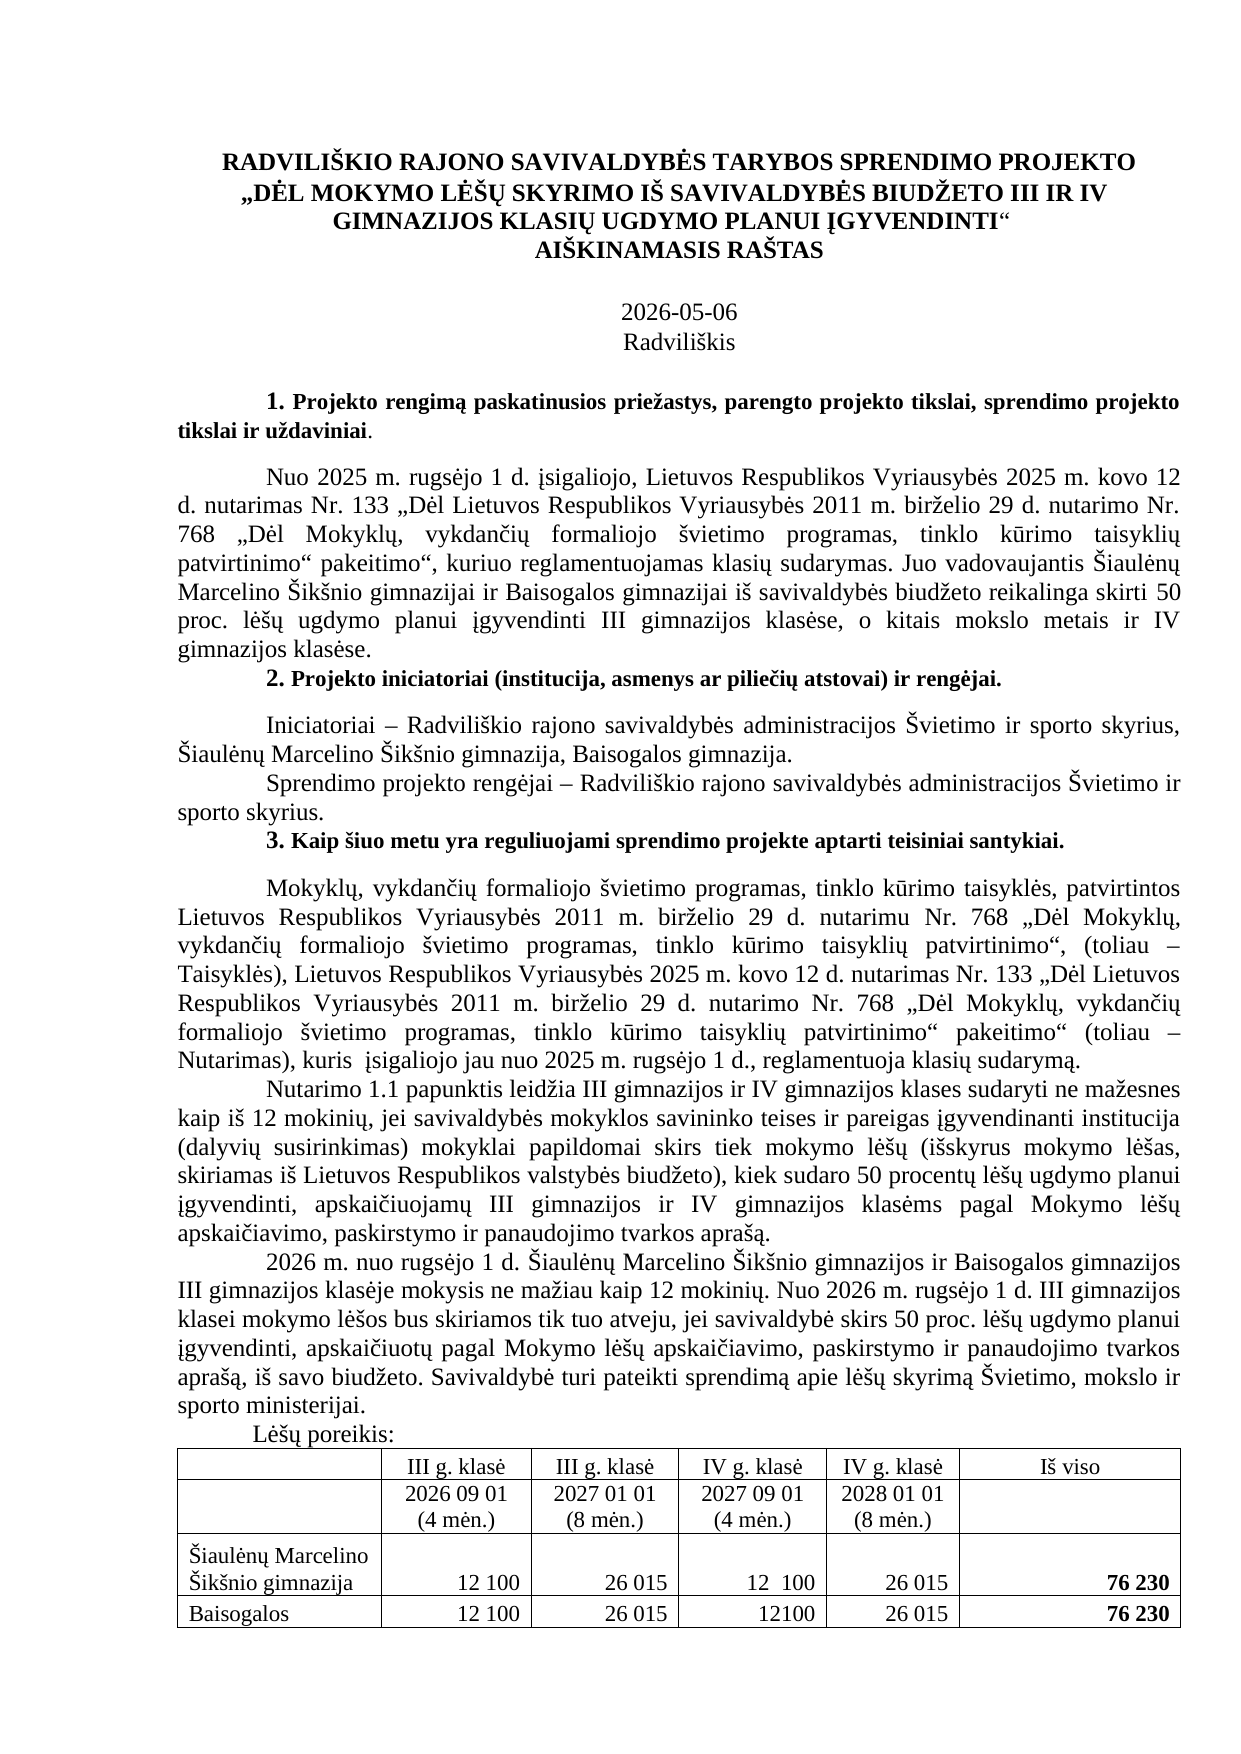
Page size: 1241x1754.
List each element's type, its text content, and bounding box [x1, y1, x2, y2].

table_cell 26 015 [827, 1596, 959, 1627]
text 2026-05-06 [177, 297, 1181, 325]
table_cell [178, 1480, 381, 1533]
table_cell 76 230 [960, 1534, 1180, 1595]
table_header III g. klasė [382, 1449, 531, 1479]
text Nutarimo 1.1 papunktis leidžia III gimnazijos ir IV gimnazijos klases sudaryti ne mažesnes kaip iš 12 mokinių, jei savivaldybės mokyklos savininko teises ir pareigas įgyvendinanti institucija (dalyvių susirinkimas) mokyklai papildomai skirs tiek mokymo lėšų (išskyrus mokymo lėšas, skiriamas iš Lietuvos Respublikos valstybės biudžeto), kiek sudaro 50 procentų lėšų ugdymo planui įgyvendinti, apskaičiuojamų III gimnazijos ir IV gimnazijos klasėms pagal Mokymo lėšų apskaičiavimo, paskirstymo ir panaudojimo tvarkos aprašą. [177, 1074, 1181, 1247]
table_cell 12 100 [679, 1534, 826, 1595]
text Mokyklų, vykdančių formaliojo švietimo programas, tinklo kūrimo taisyklės, patvirtintos Lietuvos Respublikos Vyriausybės 2011 m. birželio 29 d. nutarimu Nr. 768 „Dėl Mokyklų, vykdančių formaliojo švietimo programas, tinklo kūrimo taisyklių patvirtinimo“, (toliau – Taisyklės), Lietuvos Respublikos Vyriausybės 2025 m. kovo 12 d. nutarimas Nr. 133 „Dėl Lietuvos Respublikos Vyriausybės 2011 m. birželio 29 d. nutarimo Nr. 768 „Dėl Mokyklų, vykdančių formaliojo švietimo programas, tinklo kūrimo taisyklių patvirtinimo“ pakeitimo“ (toliau – Nutarimas), kuris įsigaliojo jau nuo 2025 m. rugsėjo 1 d., reglamentuoja klasių sudarymą. [177, 873, 1181, 1074]
table_cell 2027 09 01 (4 mėn.) [679, 1480, 826, 1533]
table_header IV g. klasė [679, 1449, 826, 1479]
table_header [178, 1449, 381, 1479]
table_cell 2026 09 01 (4 mėn.) [382, 1480, 531, 1533]
table_cell 12100 [679, 1596, 826, 1627]
text Sprendimo projekto rengėjai – Radviliškio rajono savivaldybės administracijos Švietimo ir sporto skyrius. [177, 768, 1181, 825]
table_header IV g. klasė [827, 1449, 959, 1479]
table_cell 12 100 [382, 1596, 531, 1627]
table_cell 76 230 [960, 1596, 1180, 1627]
text AIŠKINAMASIS RAŠTAS [177, 235, 1181, 264]
table_cell 12 100 [382, 1534, 531, 1595]
table_header Iš viso [960, 1449, 1180, 1479]
text Iniciatoriai – Radviliškio rajono savivaldybės administracijos Švietimo ir sporto skyrius, Šiaulėnų Marcelino Šikšnio gimnazija, Baisogalos gimnazija. [177, 710, 1181, 768]
table_cell [960, 1480, 1180, 1533]
text Lėšų poreikis: [177, 1419, 1181, 1448]
text RADVILIŠKIO RAJONO SAVIVALDYBĖS TARYBOS SPRENDIMO PROJEKTO [177, 147, 1181, 176]
text 2. Projekto iniciatoriai (institucija, asmenys ar piliečių atstovai) ir rengėjai. [177, 663, 1181, 692]
text Nuo 2025 m. rugsėjo 1 d. įsigaliojo, Lietuvos Respublikos Vyriausybės 2025 m. kovo 12 d. nutarimas Nr. 133 „Dėl Lietuvos Respublikos Vyriausybės 2011 m. birželio 29 d. nutarimo Nr. 768 „Dėl Mokyklų, vykdančių formaliojo švietimo programas, tinklo kūrimo taisyklių patvirtinimo“ pakeitimo“, kuriuo reglamentuojamas klasių sudarymas. Juo vadovaujantis Šiaulėnų Marcelino Šikšnio gimnazijai ir Baisogalos gimnazijai iš savivaldybės biudžeto reikalinga skirti 50 proc. lėšų ugdymo planui įgyvendinti III gimnazijos klasėse, o kitais mokslo metais ir IV gimnazijos klasėse. [177, 462, 1181, 663]
text 1. Projekto rengimą paskatinusios priežastys, parengto projekto tikslai, sprendimo projekto tikslai ir uždaviniai. [177, 386, 1181, 443]
table_header III g. klasė [532, 1449, 678, 1479]
text 2026 m. nuo rugsėjo 1 d. Šiaulėnų Marcelino Šikšnio gimnazijos ir Baisogalos gimnazijos III gimnazijos klasėje mokysis ne mažiau kaip 12 mokinių. Nuo 2026 m. rugsėjo 1 d. III gimnazijos klasei mokymo lėšos bus skiriamos tik tuo atveju, jei savivaldybė skirs 50 proc. lėšų ugdymo planui įgyvendinti, apskaičiuotų pagal Mokymo lėšų apskaičiavimo, paskirstymo ir panaudojimo tvarkos aprašą, iš savo biudžeto. Savivaldybė turi pateikti sprendimą apie lėšų skyrimą Švietimo, mokslo ir sporto ministerijai. [177, 1247, 1181, 1419]
table_cell Baisogalos [178, 1596, 381, 1627]
table_cell Šiaulėnų Marcelino Šikšnio gimnazija [178, 1534, 381, 1595]
table_cell 2027 01 01 (8 mėn.) [532, 1480, 678, 1533]
text Radviliškis [177, 327, 1181, 356]
text 3. Kaip šiuo metu yra reguliuojami sprendimo projekte aptarti teisiniai santykiai. [177, 825, 1181, 854]
table_cell 26 015 [827, 1534, 959, 1595]
table_cell 26 015 [532, 1534, 678, 1595]
table_cell 2028 01 01 (8 mėn.) [827, 1480, 959, 1533]
table_cell 26 015 [532, 1596, 678, 1627]
text „DĖL MOKYMO LĖŠŲ SKYRIMO IŠ SAVIVALDYBĖS BIUDŽETO III IR IV GIMNAZIJOS KLASIŲ UGDYMO PLANUI ĮGYVENDINTI“ [177, 178, 1171, 235]
